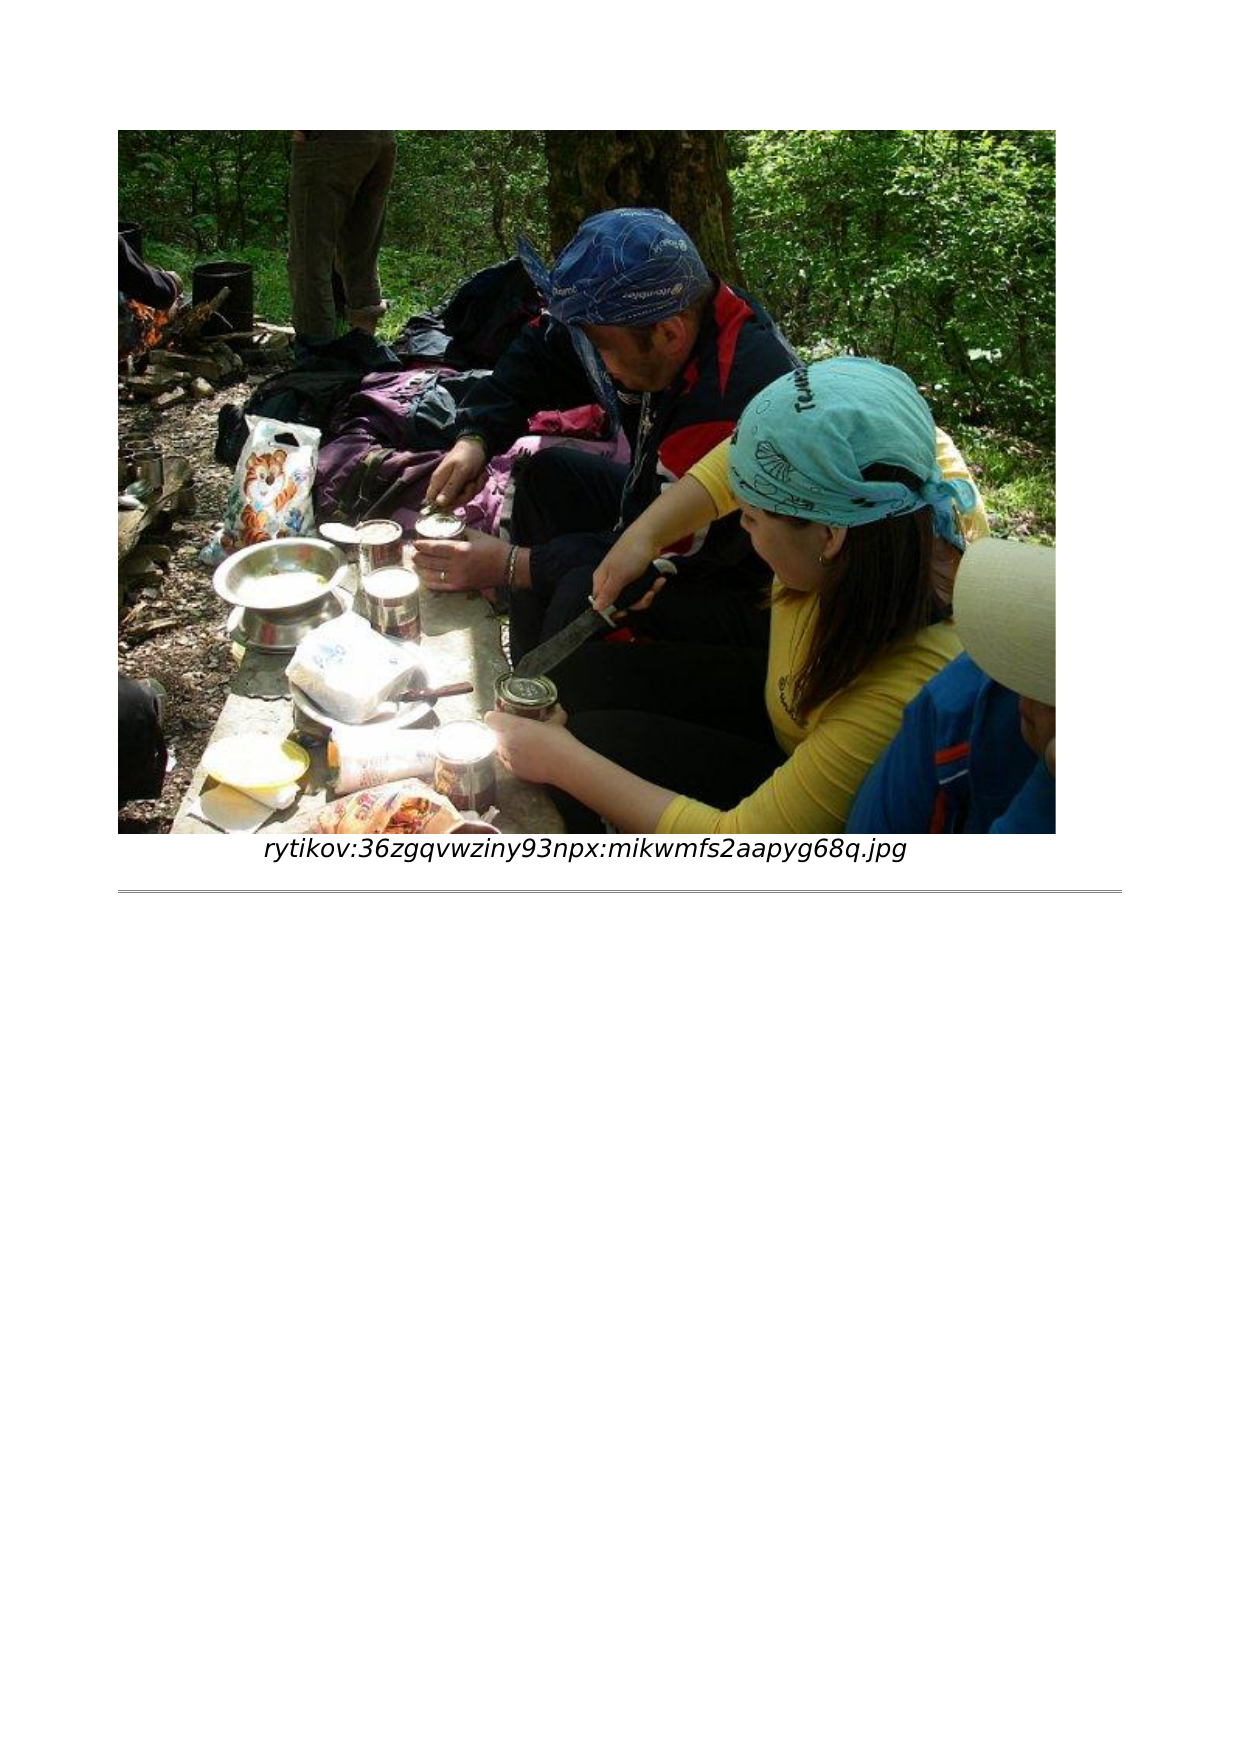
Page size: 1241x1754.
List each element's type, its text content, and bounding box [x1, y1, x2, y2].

text rytikov:36zgqvwziny93npx:mikwmfs2aapyg68q.jpg [118, 834, 1056, 863]
picture [118, 130, 1056, 834]
